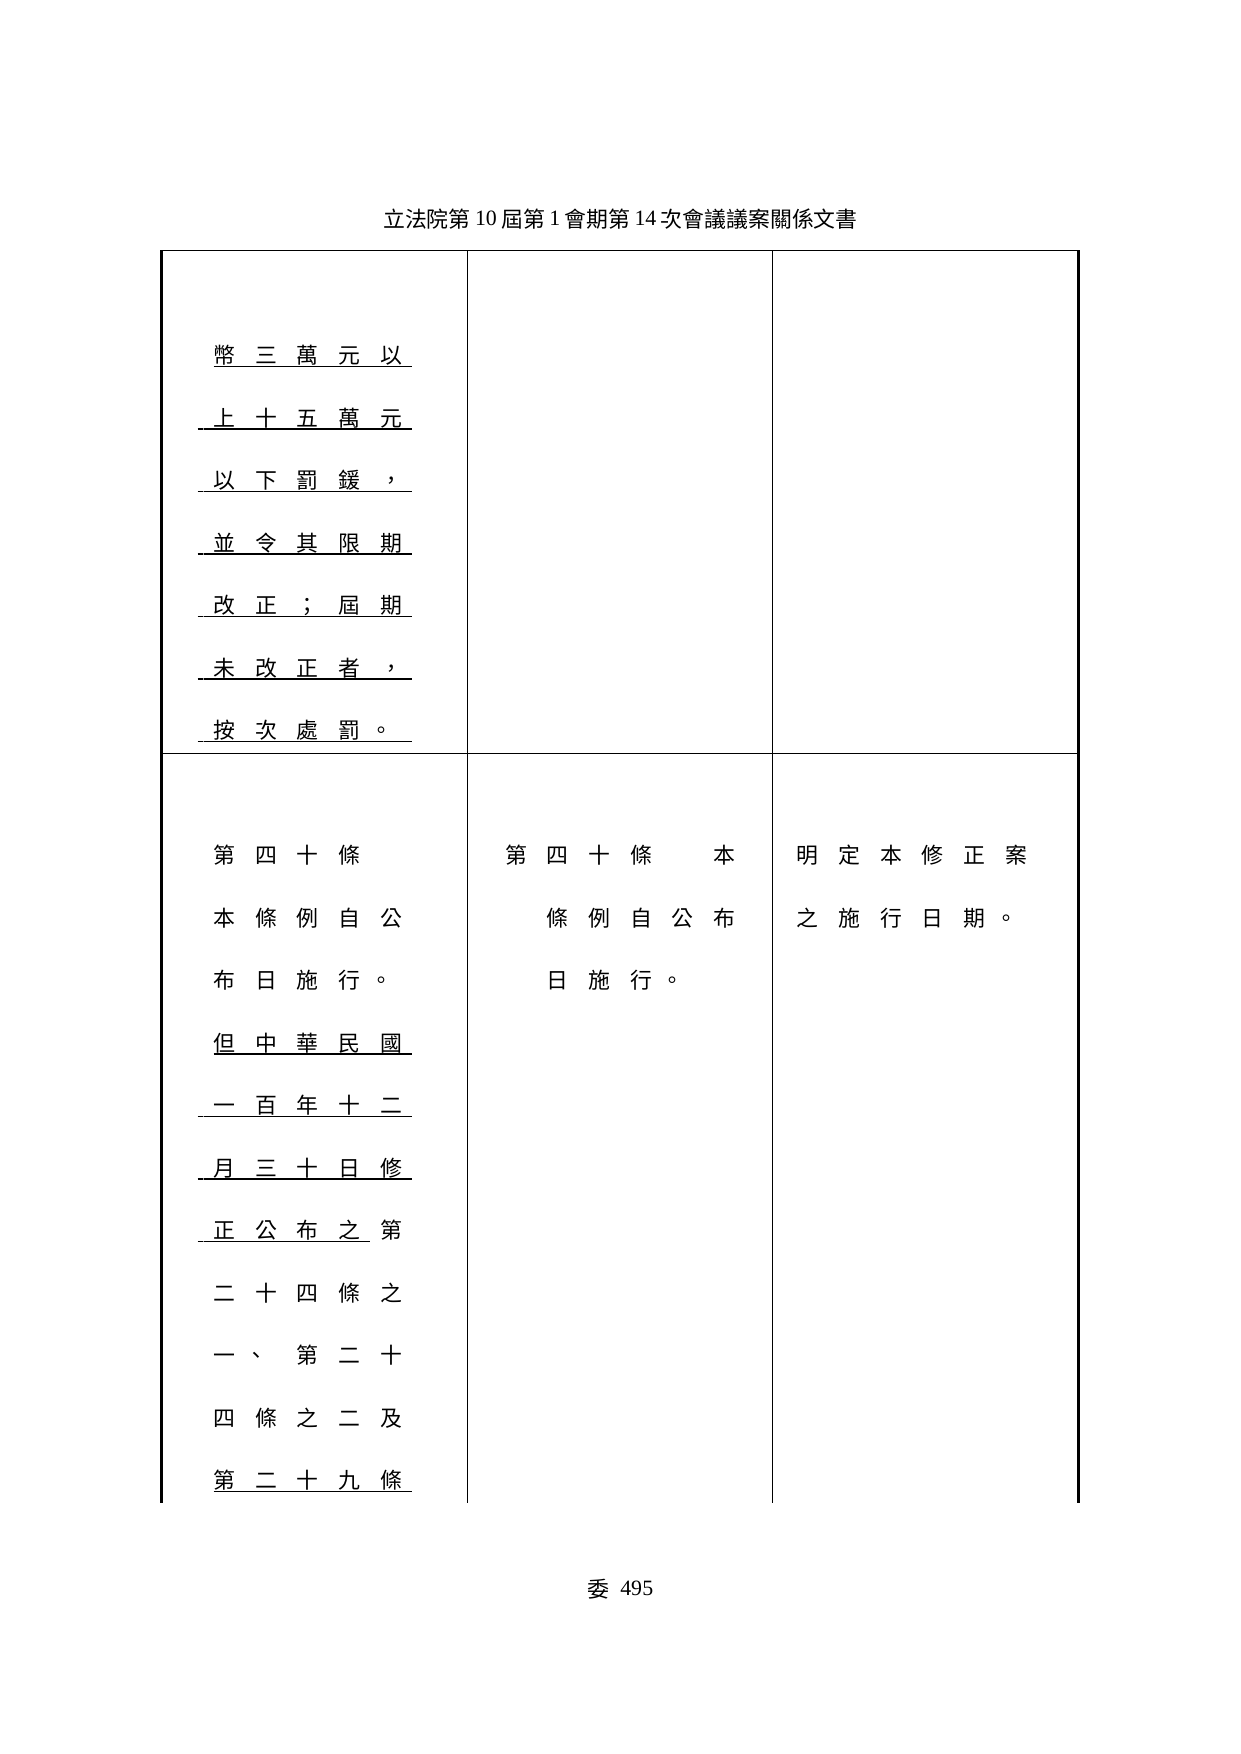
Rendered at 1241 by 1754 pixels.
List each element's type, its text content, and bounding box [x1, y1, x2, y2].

table_cell [468, 251, 772, 753]
table_cell [773, 251, 1077, 753]
table_cell 第四十條 本條例自公布日施行。但中華民國一百年十二月三十日修正公布之第二十四條之一、第二十四條之二及第二十九條 [163, 754, 467, 1503]
table_cell 幣三萬元以上十五萬元以下罰鍰，並令其限期改正；屆期未改正者，按次處罰。 [163, 251, 467, 753]
table_cell 第四十條 本條例自公布日施行。 [468, 754, 772, 1503]
table_cell 明定本修正案之施行日期。 [773, 754, 1077, 1503]
